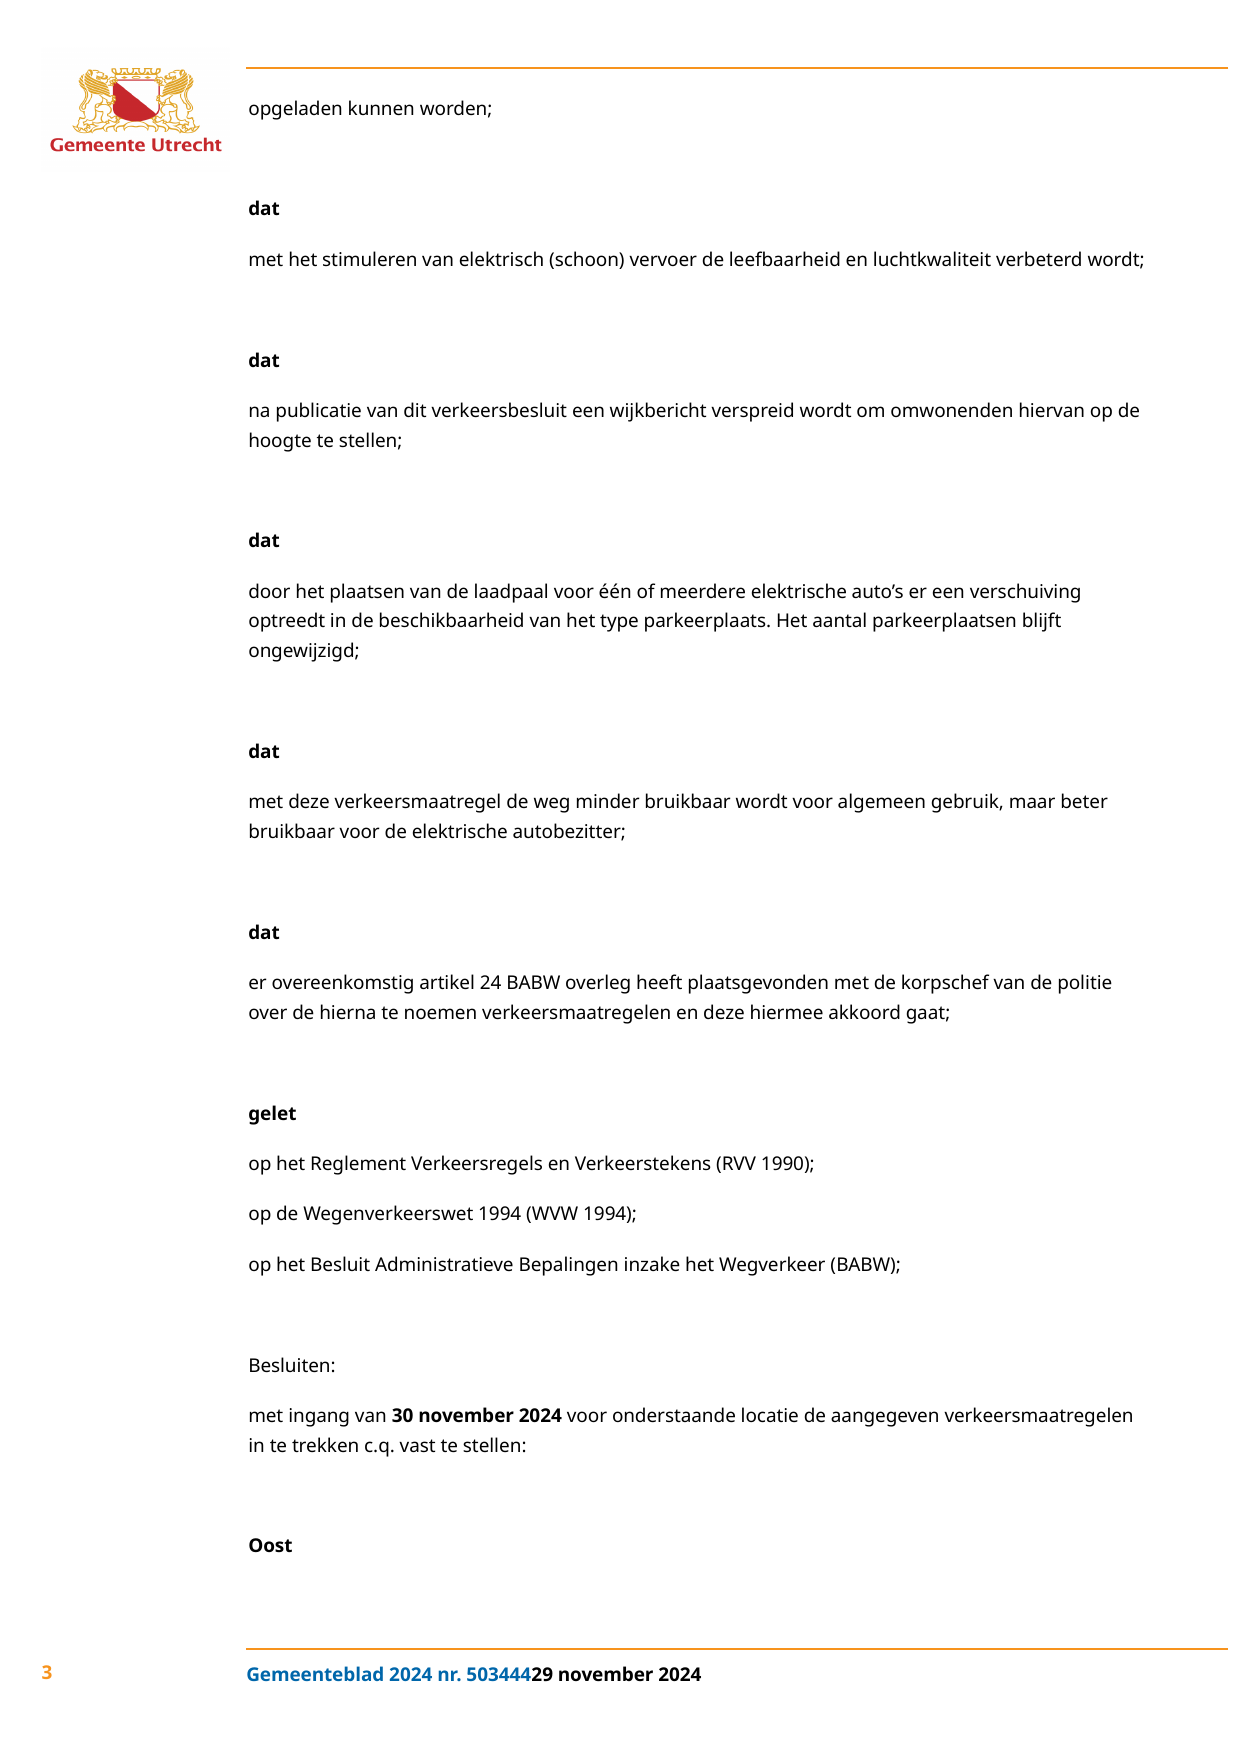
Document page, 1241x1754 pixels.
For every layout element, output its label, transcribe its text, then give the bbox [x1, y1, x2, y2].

text opgeladen kunnen worden; [248, 95, 1152, 121]
text dat [248, 919, 1152, 945]
text met ingang van 30 november 2024 voor onderstaande locatie de aangegeven verkeersmaatregelen in te trekken c.q. vast te stellen: [248, 1402, 1152, 1458]
text na publicatie van dit verkeersbesluit een wijkbericht verspreid wordt om omwonenden hiervan op de hoogte te stellen; [248, 397, 1152, 453]
text dat [248, 528, 1152, 553]
text er overeenkomstig artikel 24 BABW overleg heeft plaatsgevonden met de korpschef van de politie over de hierna te noemen verkeersmaatregelen en deze hiermee akkoord gaat; [248, 969, 1152, 1025]
text op het Besluit Administratieve Bepalingen inzake het Wegverkeer (BABW); [248, 1251, 1152, 1277]
text dat [248, 738, 1152, 764]
text dat [248, 196, 1152, 221]
text Oost [248, 1533, 1152, 1558]
text met het stimuleren van elektrisch (schoon) vervoer de leefbaarheid en luchtkwaliteit verbeterd wordt; [248, 246, 1152, 272]
text op de Wegenverkeerswet 1994 (WVW 1994); [248, 1201, 1152, 1226]
text gelet [248, 1100, 1152, 1126]
picture [41, 47, 231, 172]
text dat [248, 347, 1152, 373]
text met deze verkeersmaatregel de weg minder bruikbaar wordt voor algemeen gebruik, maar beter bruikbaar voor de elektrische autobezitter; [248, 788, 1152, 844]
text door het plaatsen van de laadpaal voor één of meerdere elektrische auto’s er een verschuiving optreedt in de beschikbaarheid van het type parkeerplaats. Het aantal parkeerplaatsen blijft ongewijzigd; [248, 578, 1152, 663]
text Besluiten: [248, 1352, 1152, 1378]
text op het Reglement Verkeersregels en Verkeerstekens (RVV 1990); [248, 1150, 1152, 1176]
